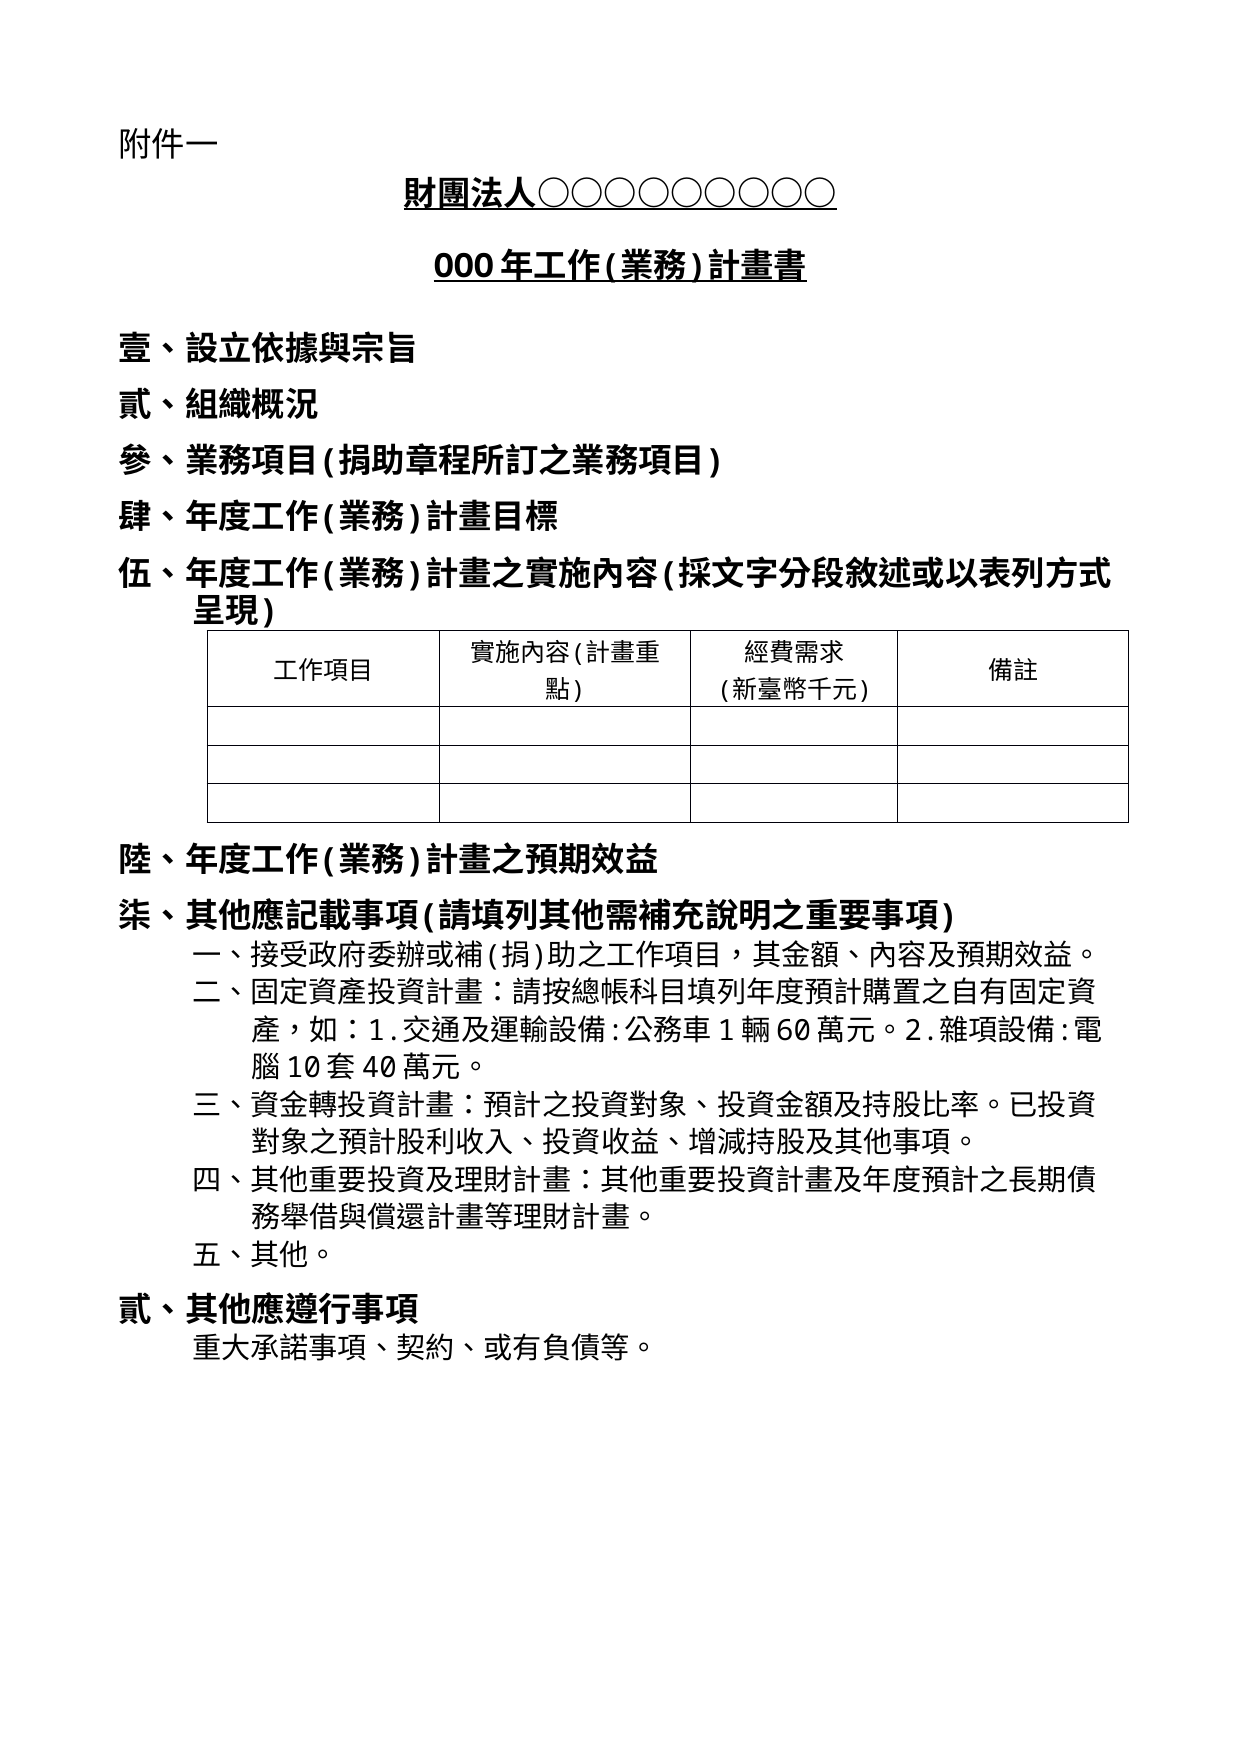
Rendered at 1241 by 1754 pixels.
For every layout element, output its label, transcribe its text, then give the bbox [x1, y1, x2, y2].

text OOO年工作(業務)計畫書 [118, 239, 1122, 287]
text 重大承諾事項、契約、或有負債等。 [192, 1329, 1122, 1366]
table_cell [208, 746, 439, 783]
list 資金轉投資計畫：預計之投資對象、投資金額及持股比率。已投資對象之預計股利收入、投資收益、增減持股及其他事項。 [192, 1085, 1122, 1160]
table_cell [440, 784, 690, 822]
list 其他應遵行事項 [118, 1291, 1122, 1329]
table_cell [898, 707, 1128, 744]
list 業務項目(捐助章程所訂之業務項目) [118, 442, 1122, 480]
table_cell [208, 707, 439, 744]
table_header 工作項目 [208, 631, 439, 706]
text 財團法人○○○○○○○○○ [118, 166, 1122, 214]
list 其他重要投資及理財計畫：其他重要投資計畫及年度預計之長期債務舉借與償還計畫等理財計畫。 [192, 1160, 1122, 1235]
table_cell [898, 784, 1128, 822]
table_cell [691, 746, 897, 783]
table_cell [208, 784, 439, 822]
table_cell [440, 707, 690, 744]
table_cell [691, 784, 897, 822]
table_cell [440, 746, 690, 783]
list 固定資產投資計畫：請按總帳科目填列年度預計購置之自有固定資產，如：1.交通及運輸設備:公務車1輛60萬元。2.雜項設備:電腦10套40萬元。 [192, 973, 1122, 1085]
text 附件一 [118, 118, 1122, 166]
table_header 經費需求 (新臺幣千元) [691, 631, 897, 706]
list 年度工作(業務)計畫之實施內容(採文字分段敘述或以表列方式呈現) [118, 555, 1122, 630]
list 年度工作(業務)計畫目標 [118, 499, 1122, 536]
text 壹、設立依據與宗旨 [118, 330, 1122, 367]
list 組織概況 [118, 386, 1122, 424]
list 年度工作(業務)計畫之預期效益 [118, 841, 1122, 879]
list 其他應記載事項(請填列其他需補充說明之重要事項) [118, 898, 1122, 935]
list 接受政府委辦或補(捐)助之工作項目，其金額、內容及預期效益。 [192, 935, 1122, 973]
table_header 備註 [898, 631, 1128, 706]
table_cell [898, 746, 1128, 783]
table_header 實施內容(計畫重點) [440, 631, 690, 706]
table_cell [691, 707, 897, 744]
list 其他。 [192, 1235, 1122, 1273]
